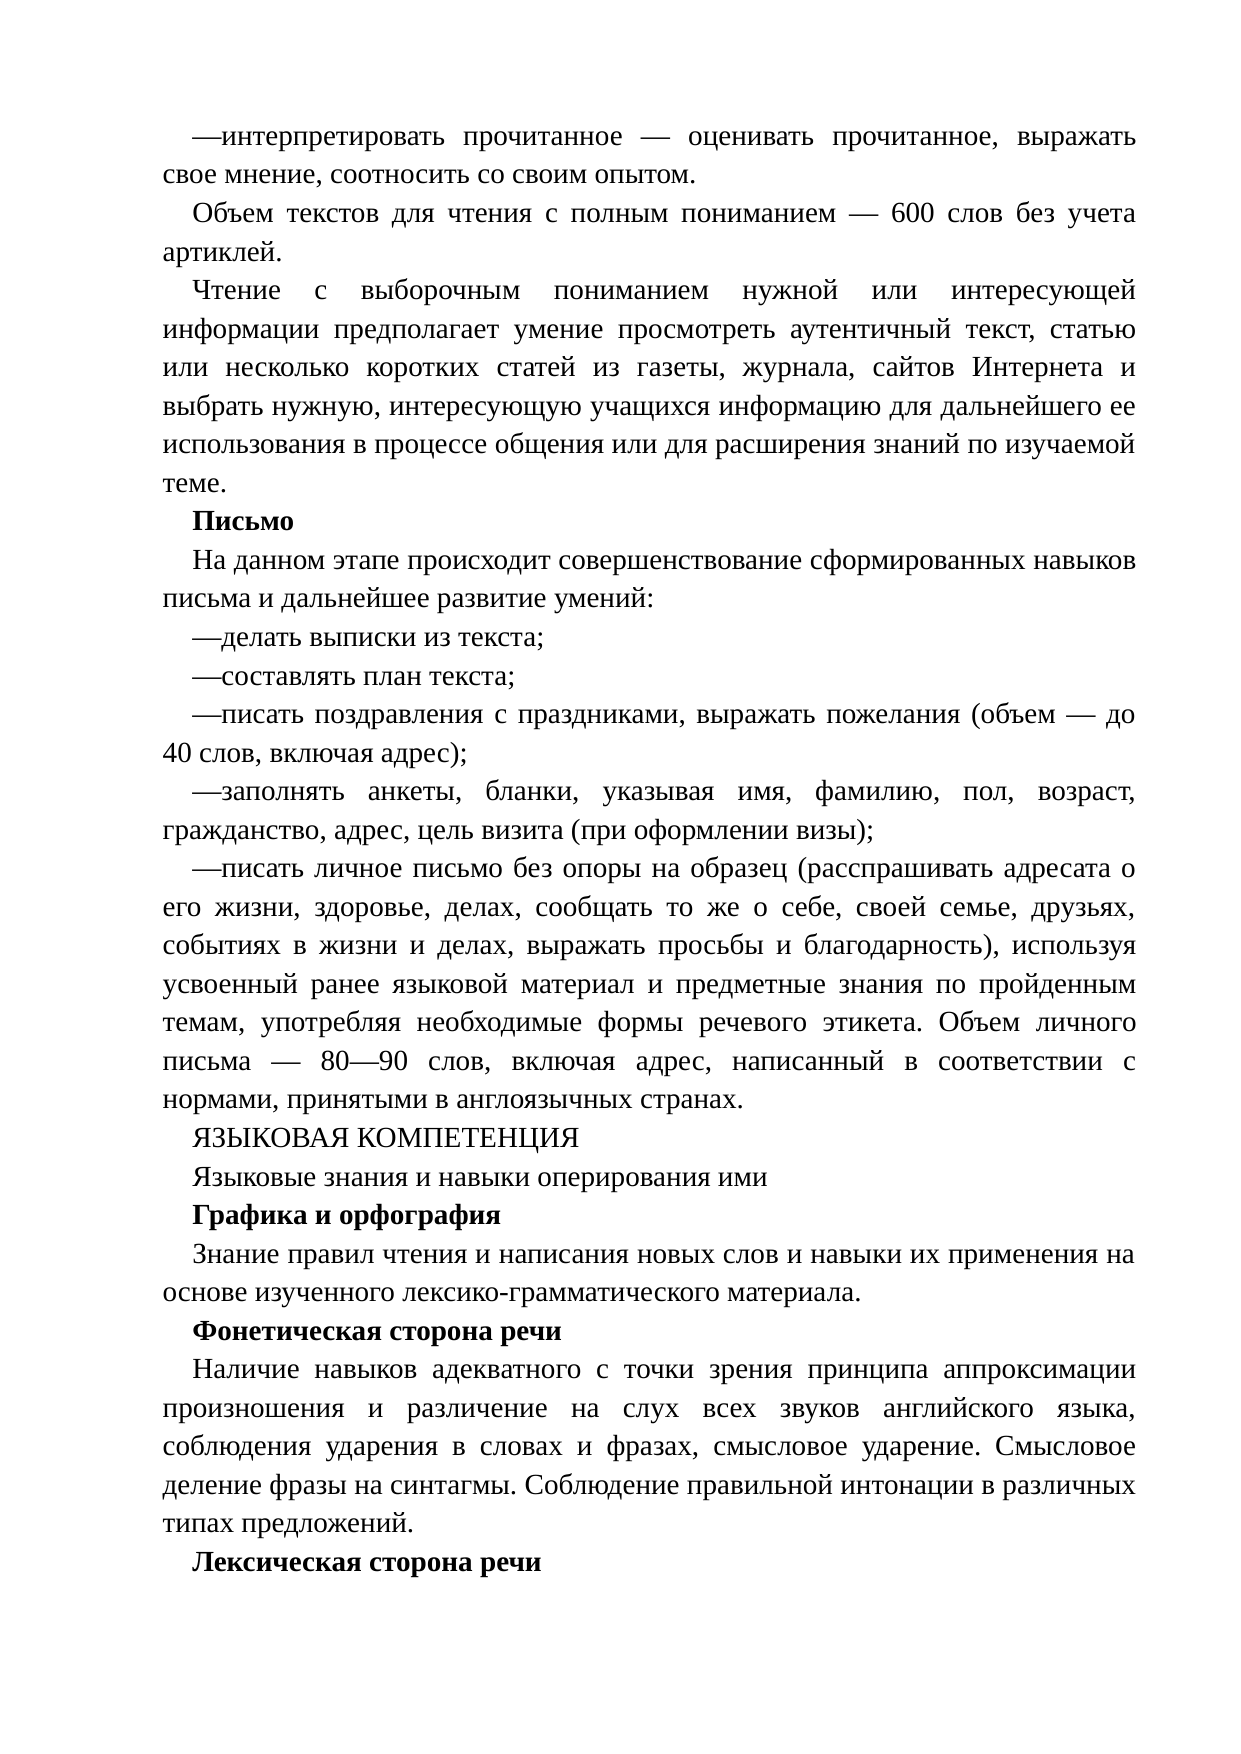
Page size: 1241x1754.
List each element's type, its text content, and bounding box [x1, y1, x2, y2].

text —составлять план текста; [162, 658, 1137, 691]
text Объем текстов для чтения с полным пониманием — 600 слов без учета артиклей. [162, 195, 1137, 267]
text —интерпретировать прочитанное — оценивать прочитанное, выражать свое мнение, соотносить со своим опытом. [162, 118, 1137, 190]
text Фонетическая сторона речи [162, 1313, 1137, 1346]
text Лексическая сторона речи [162, 1544, 1137, 1578]
text Наличие навыков адекватного с точки зрения принципа аппроксимации произношения и различение на слух всех звуков английского языка, соблюдения ударения в словах и фразах, смысловое ударение. Смысловое деление фразы на синтагмы. Соблюдение правильной интонации в различных типах предложений. [162, 1351, 1137, 1539]
text ЯЗЫКОВАЯ КОМПЕТЕНЦИЯ [162, 1120, 1137, 1154]
text Графика и орфография [162, 1197, 1137, 1231]
text Письмо [162, 503, 1137, 537]
text —делать выписки из текста; [162, 619, 1137, 653]
text Чтение с выборочным пониманием нужной или интересующей информации предполагает умение просмотреть аутентичный текст, статью или несколько коротких статей из газеты, журнала, сайтов Интернета и выбрать нужную, интересующую учащихся информацию для дальнейшего ее использования в процессе общения или для расширения знаний по изучаемой теме. [162, 272, 1137, 498]
text —заполнять анкеты, бланки, указывая имя, фамилию, пол, возраст, гражданство, адрес, цель визита (при оформлении визы); [162, 773, 1137, 845]
text Языковые знания и навыки оперирования ими [162, 1159, 1137, 1192]
text На данном этапе происходит совершенствование сформированных навыков письма и дальнейшее развитие умений: [162, 542, 1137, 614]
text —писать личное письмо без опоры на образец (расспрашивать адресата о его жизни, здоровье, делах, сообщать то же о себе, своей семье, друзьях, событиях в жизни и делах, выражать просьбы и благодарность), используя усвоенный ранее языковой материал и предметные знания по пройденным темам, употребляя необходимые формы речевого этикета. Объем личного письма — 80—90 слов, включая адрес, написанный в соответствии с нормами, принятыми в англоязычных странах. [162, 850, 1137, 1115]
text Знание правил чтения и написания новых слов и навыки их применения на основе изученного лексико-грамматического материала. [162, 1236, 1137, 1308]
text —писать поздравления с праздниками, выражать пожелания (объем — до 40 слов, включая адрес); [162, 696, 1137, 768]
